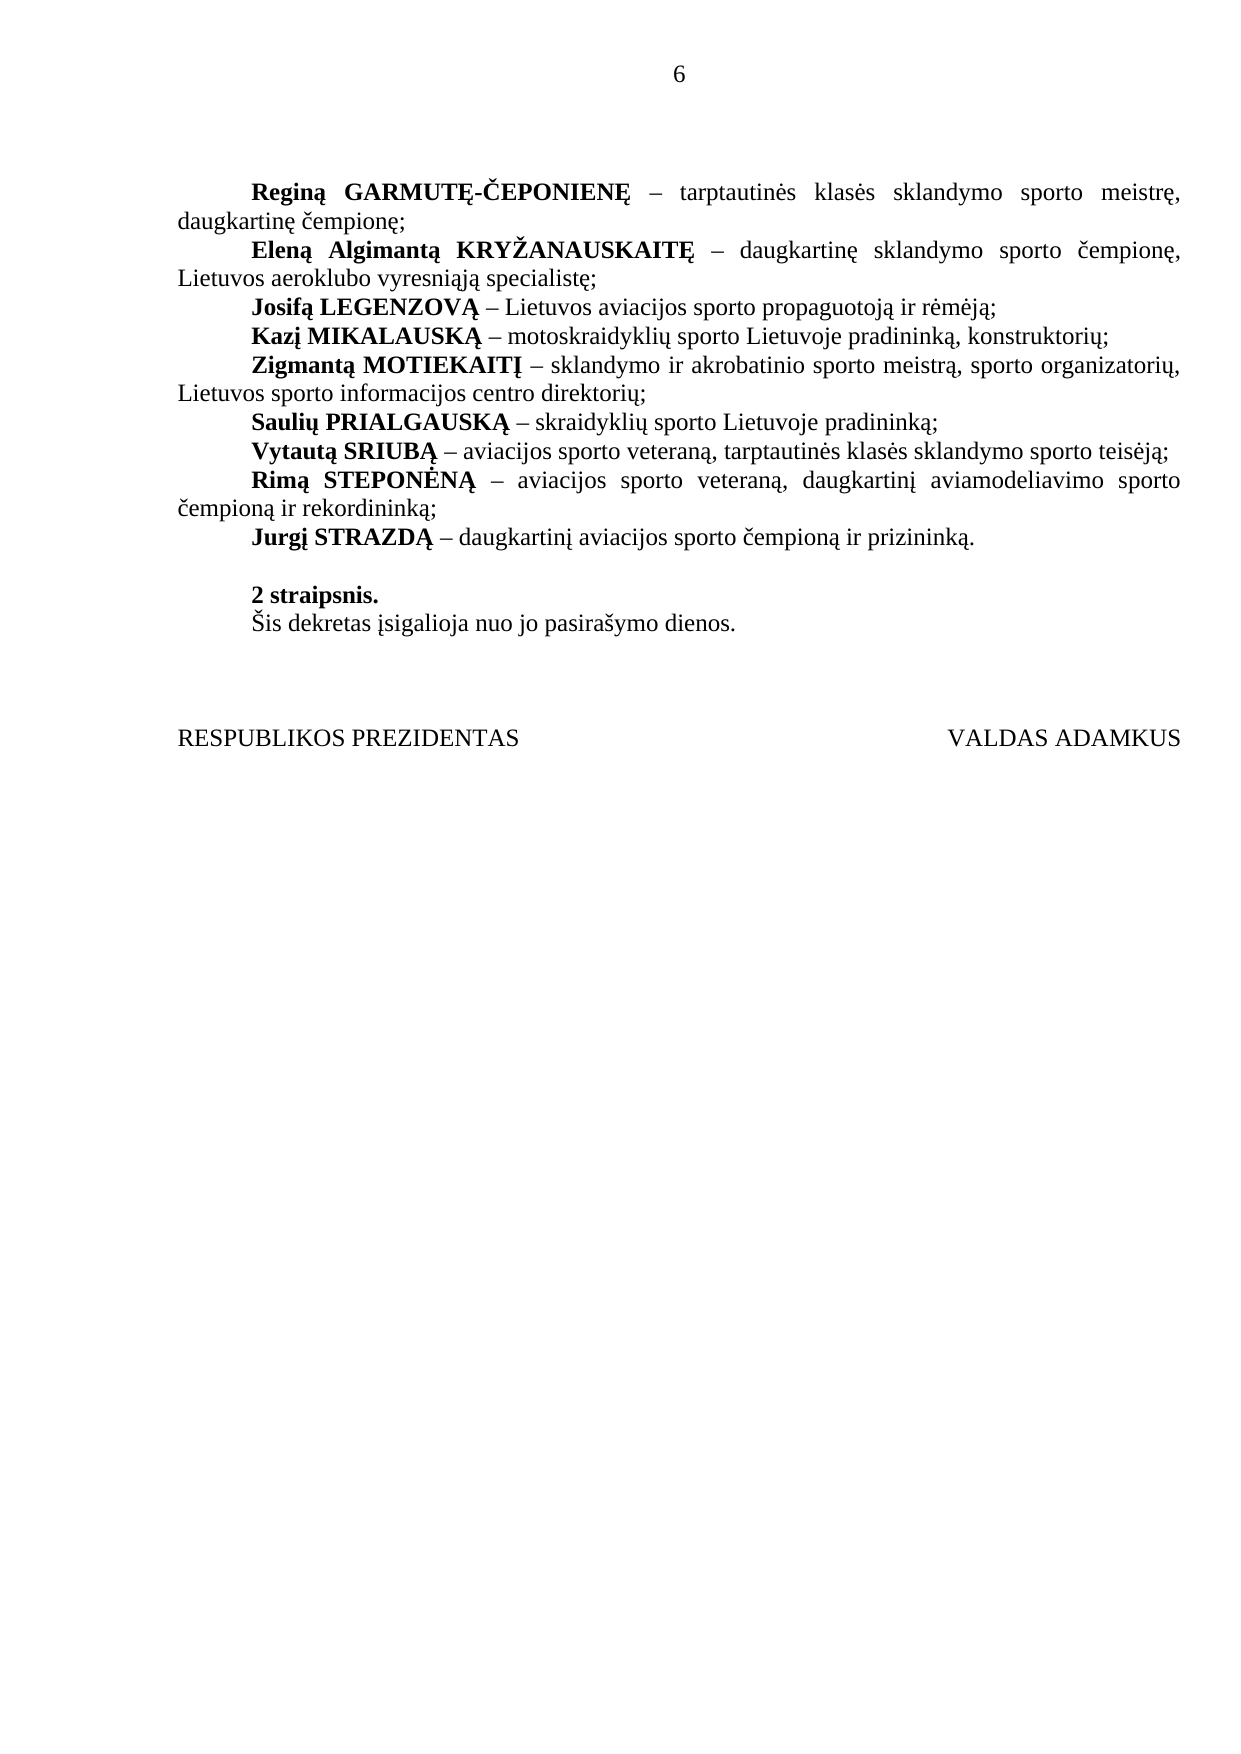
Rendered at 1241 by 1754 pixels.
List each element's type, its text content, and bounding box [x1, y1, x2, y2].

text Rimą STEPONĖNĄ – aviacijos sporto veteraną, daugkartinį aviamodeliavimo sporto čempioną ir rekordininką; [177, 465, 1181, 522]
text Saulių PRIALGAUSKĄ – skraidyklių sporto Lietuvoje pradininką; [177, 407, 1181, 436]
text Vytautą SRIUBĄ – aviacijos sporto veteraną, tarptautinės klasės sklandymo sporto teisėją; [177, 436, 1181, 465]
text Zigmantą MOTIEKAITĮ – sklandymo ir akrobatinio sporto meistrą, sporto organizatorių, Lietuvos sporto informacijos centro direktorių; [177, 350, 1181, 407]
text Eleną Algimantą KRYŽANAUSKAITĘ – daugkartinę sklandymo sporto čempionę, Lietuvos aeroklubo vyresniąją specialistę; [177, 235, 1181, 292]
text Kazį MIKALAUSKĄ – motoskraidyklių sporto Lietuvoje pradininką, konstruktorių; [177, 321, 1181, 350]
text RESPUBLIKOS PREZIDENTAS VALDAS ADAMKUS [177, 723, 1181, 752]
text Jurgį STRAZDĄ – daugkartinį aviacijos sporto čempioną ir prizininką. [177, 522, 1181, 551]
text Josifą LEGENZOVĄ – Lietuvos aviacijos sporto propaguotoją ir rėmėją; [177, 292, 1181, 321]
text Šis dekretas įsigalioja nuo jo pasirašymo dienos. [177, 608, 1181, 637]
text Reginą GARMUTĘ-ČEPONIENĘ – tarptautinės klasės sklandymo sporto meistrę, daugkartinę čempionę; [177, 177, 1181, 235]
text 2 straipsnis. [177, 580, 1181, 608]
